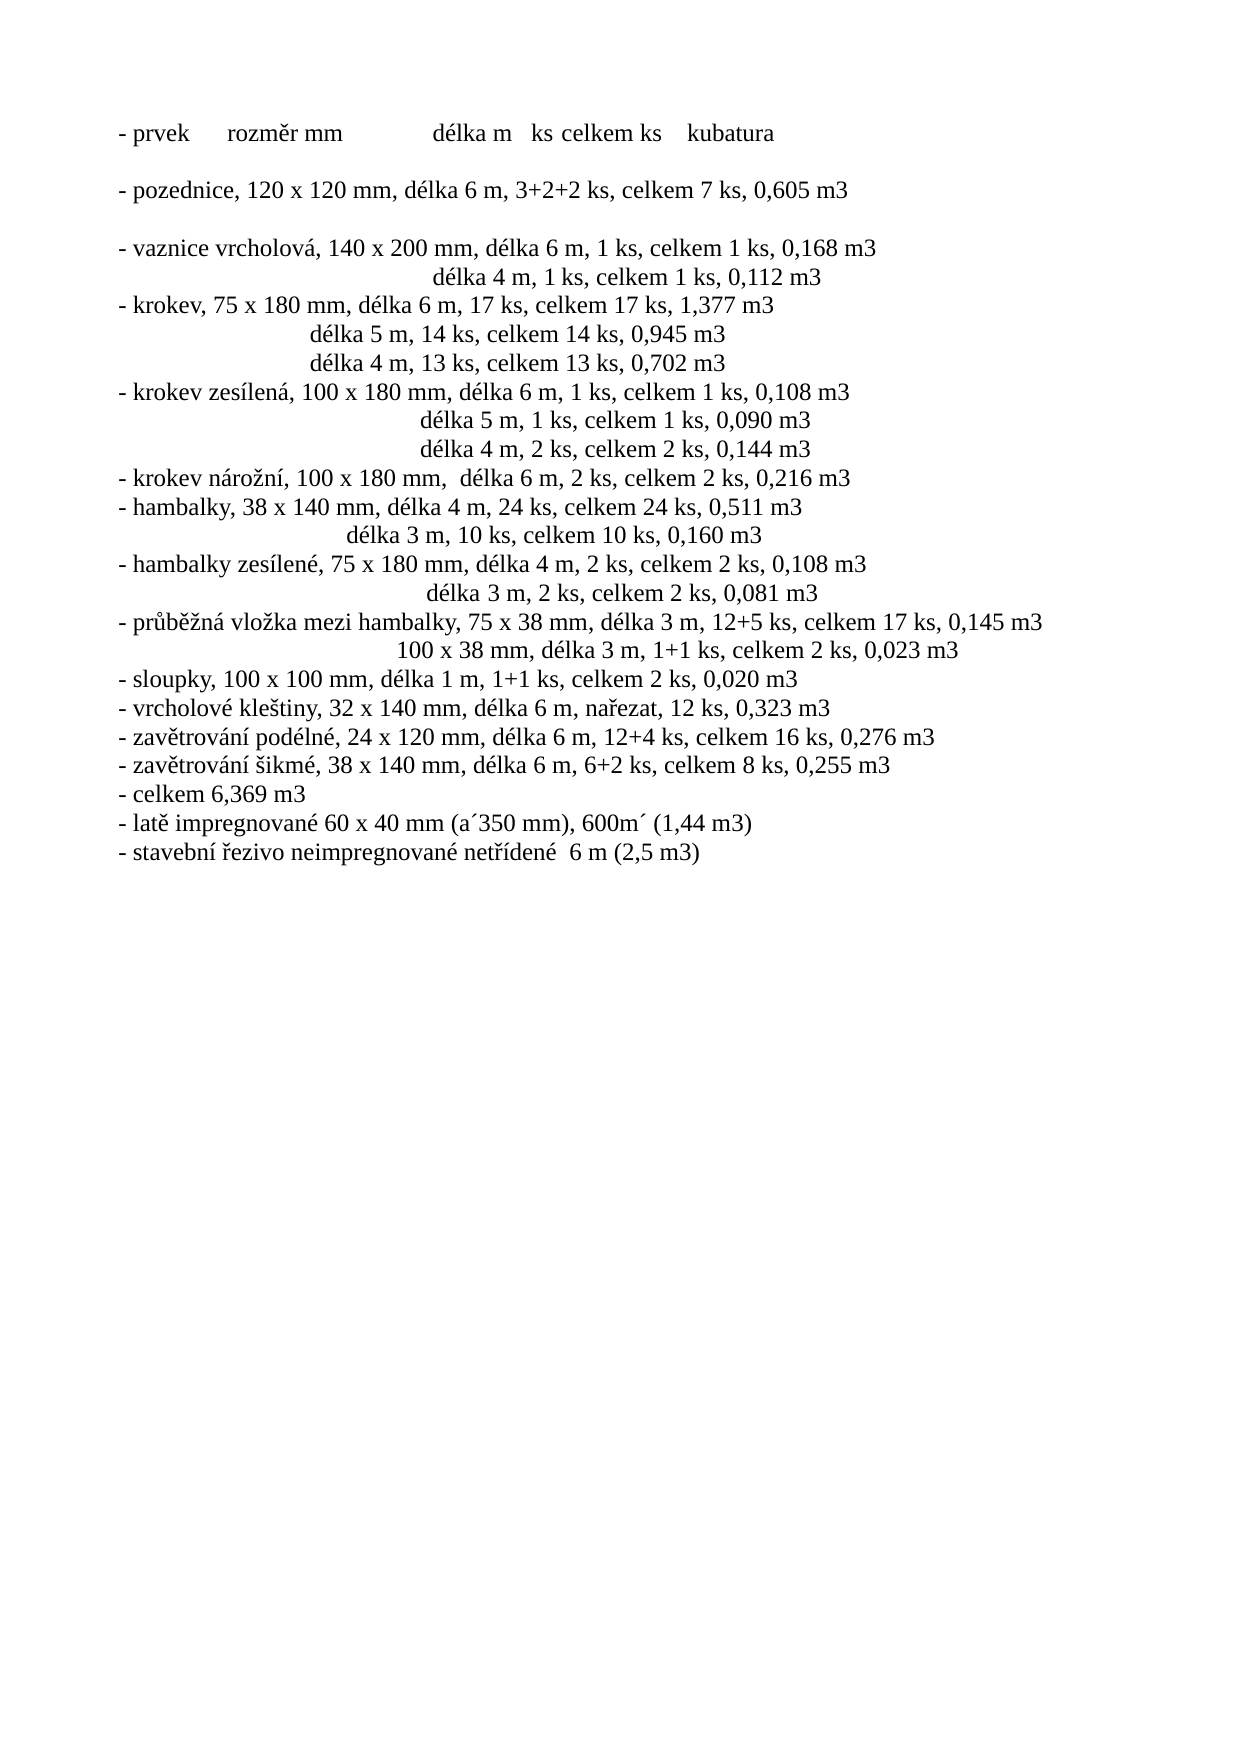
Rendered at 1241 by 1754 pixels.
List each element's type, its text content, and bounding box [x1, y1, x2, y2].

text délka 5 m, 14 ks, celkem 14 ks, 0,945 m3 [118, 319, 1122, 348]
text délka 3 m, 10 ks, celkem 10 ks, 0,160 m3 [118, 521, 1122, 549]
text - hambalky, 38 x 140 mm, délka 4 m, 24 ks, celkem 24 ks, 0,511 m3 [118, 492, 1122, 521]
text - pozednice, 120 x 120 mm, délka 6 m, 3+2+2 ks, celkem 7 ks, 0,605 m3 [118, 176, 1122, 204]
text - vaznice vrcholová, 140 x 200 mm, délka 6 m, 1 ks, celkem 1 ks, 0,168 m3 [118, 233, 1122, 262]
text - vrcholové kleštiny, 32 x 140 mm, délka 6 m, nařezat, 12 ks, 0,323 m3 [118, 693, 1122, 722]
text - stavební řezivo neimpregnované netřídené 6 m (2,5 m3) [118, 837, 1122, 866]
text délka 4 m, 1 ks, celkem 1 ks, 0,112 m3 [118, 262, 1122, 291]
text - zavětrování šikmé, 38 x 140 mm, délka 6 m, 6+2 ks, celkem 8 ks, 0,255 m3 [118, 751, 1122, 779]
text - zavětrování podélné, 24 x 120 mm, délka 6 m, 12+4 ks, celkem 16 ks, 0,276 m3 [118, 722, 1122, 751]
text - celkem 6,369 m3 [118, 779, 1122, 808]
text - krokev zesílená, 100 x 180 mm, délka 6 m, 1 ks, celkem 1 ks, 0,108 m3 [118, 377, 1122, 406]
text délka 4 m, 13 ks, celkem 13 ks, 0,702 m3 [118, 348, 1122, 377]
text - krokev nárožní, 100 x 180 mm, délka 6 m, 2 ks, celkem 2 ks, 0,216 m3 [118, 463, 1122, 492]
text délka 5 m, 1 ks, celkem 1 ks, 0,090 m3 [118, 406, 1122, 434]
text - průběžná vložka mezi hambalky, 75 x 38 mm, délka 3 m, 12+5 ks, celkem 17 ks, 0,145 m3 [118, 607, 1122, 636]
text - sloupky, 100 x 100 mm, délka 1 m, 1+1 ks, celkem 2 ks, 0,020 m3 [118, 664, 1122, 693]
text - krokev, 75 x 180 mm, délka 6 m, 17 ks, celkem 17 ks, 1,377 m3 [118, 291, 1122, 319]
text - hambalky zesílené, 75 x 180 mm, délka 4 m, 2 ks, celkem 2 ks, 0,108 m3 [118, 549, 1122, 578]
text - latě impregnované 60 x 40 mm (a´350 mm), 600m´ (1,44 m3) [118, 808, 1122, 837]
text délka 3 m, 2 ks, celkem 2 ks, 0,081 m3 [118, 578, 1122, 607]
text délka 4 m, 2 ks, celkem 2 ks, 0,144 m3 [118, 434, 1122, 463]
text - prvek rozměr mm délka m ks celkem ks kubatura [118, 118, 1122, 147]
text 100 x 38 mm, délka 3 m, 1+1 ks, celkem 2 ks, 0,023 m3 [118, 636, 1122, 664]
